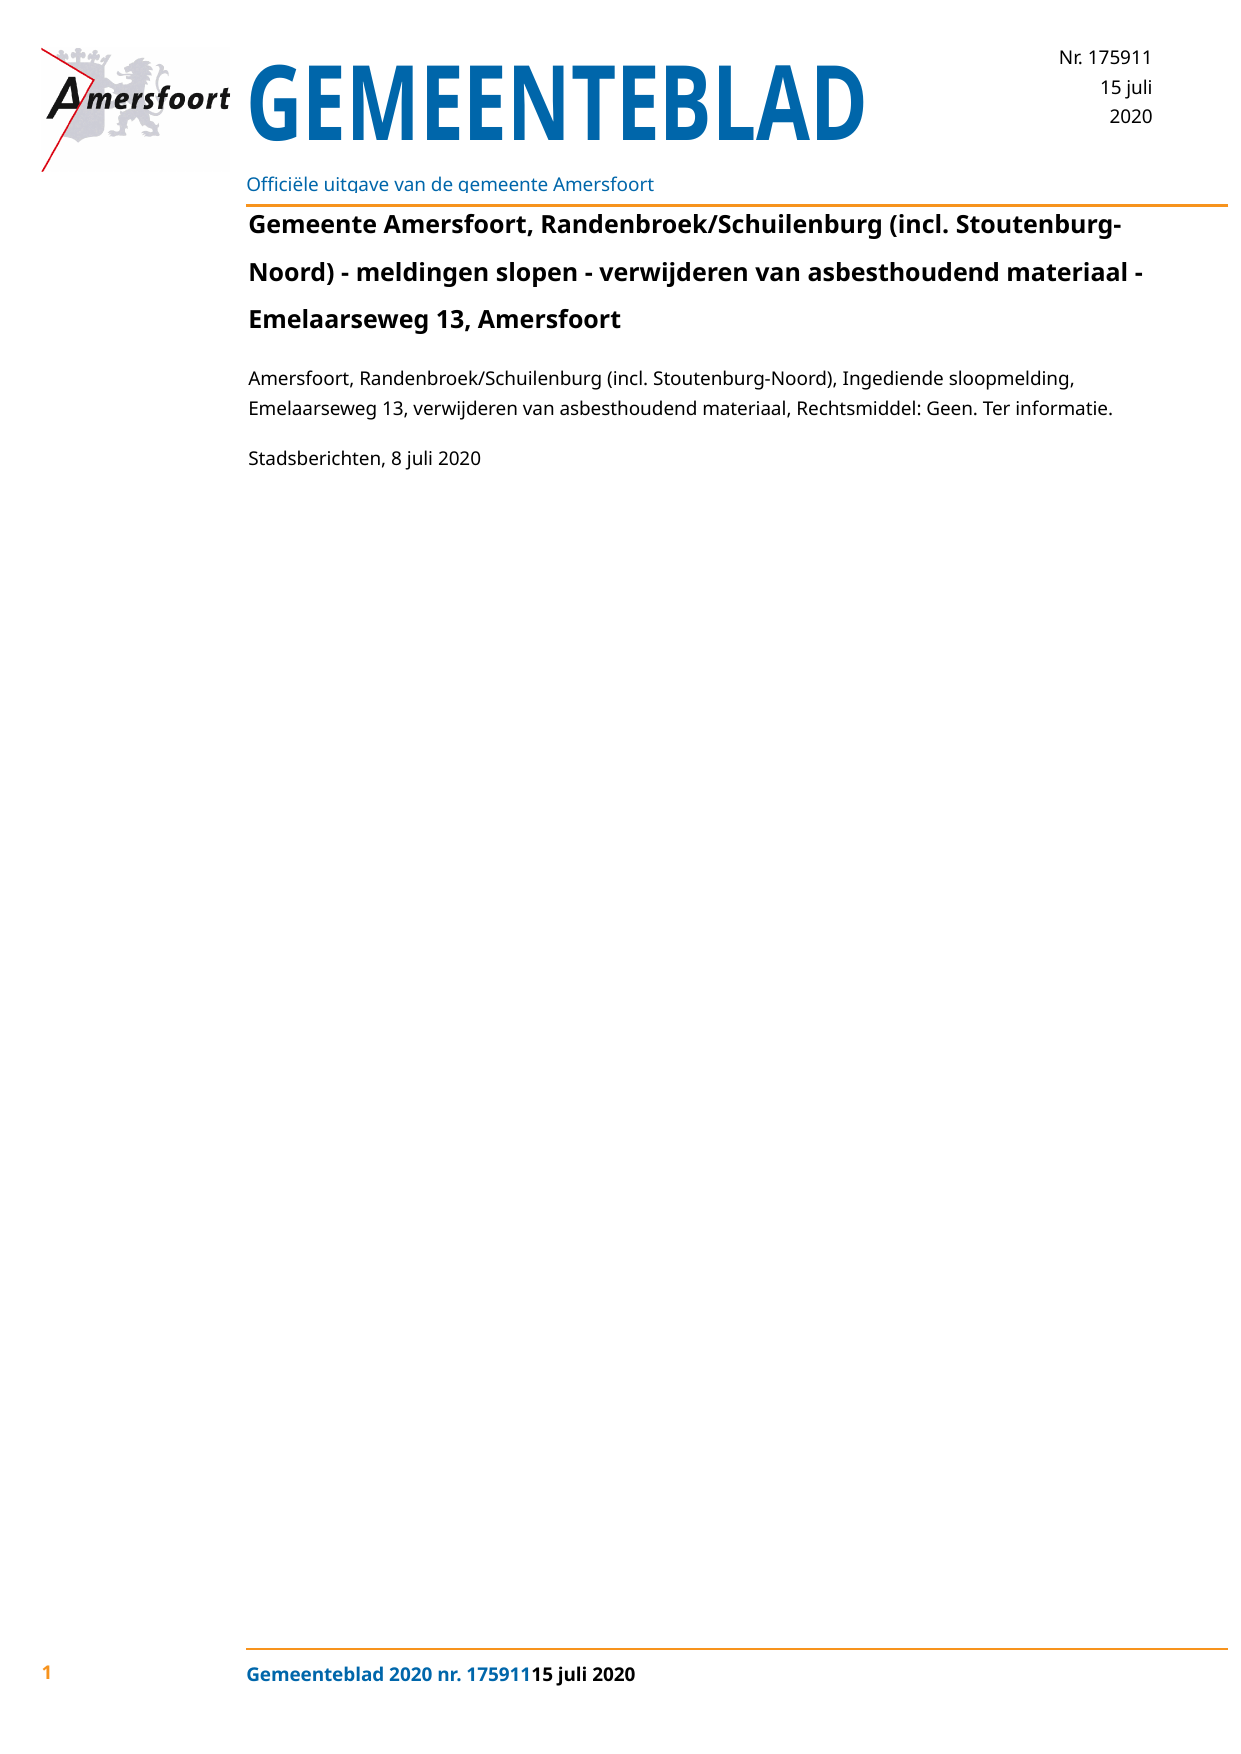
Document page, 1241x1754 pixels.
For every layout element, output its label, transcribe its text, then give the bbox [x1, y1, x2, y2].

text Gemeente Amersfoort, Randenbroek/Schuilenburg (incl. Stoutenburg-Noord) - meldingen slopen - verwijderen van asbesthoudend materiaal - Emelaarseweg 13, Amersfoort [248, 207, 1152, 336]
text Amersfoort, Randenbroek/Schuilenburg (incl. Stoutenburg-Noord), Ingediende sloopmelding, Emelaarseweg 13, verwijderen van asbesthoudend materiaal, Rechtsmiddel: Geen. Ter informatie. [248, 366, 1152, 421]
text Stadsberichten, 8 juli 2020 [248, 446, 1152, 471]
picture [41, 47, 231, 172]
